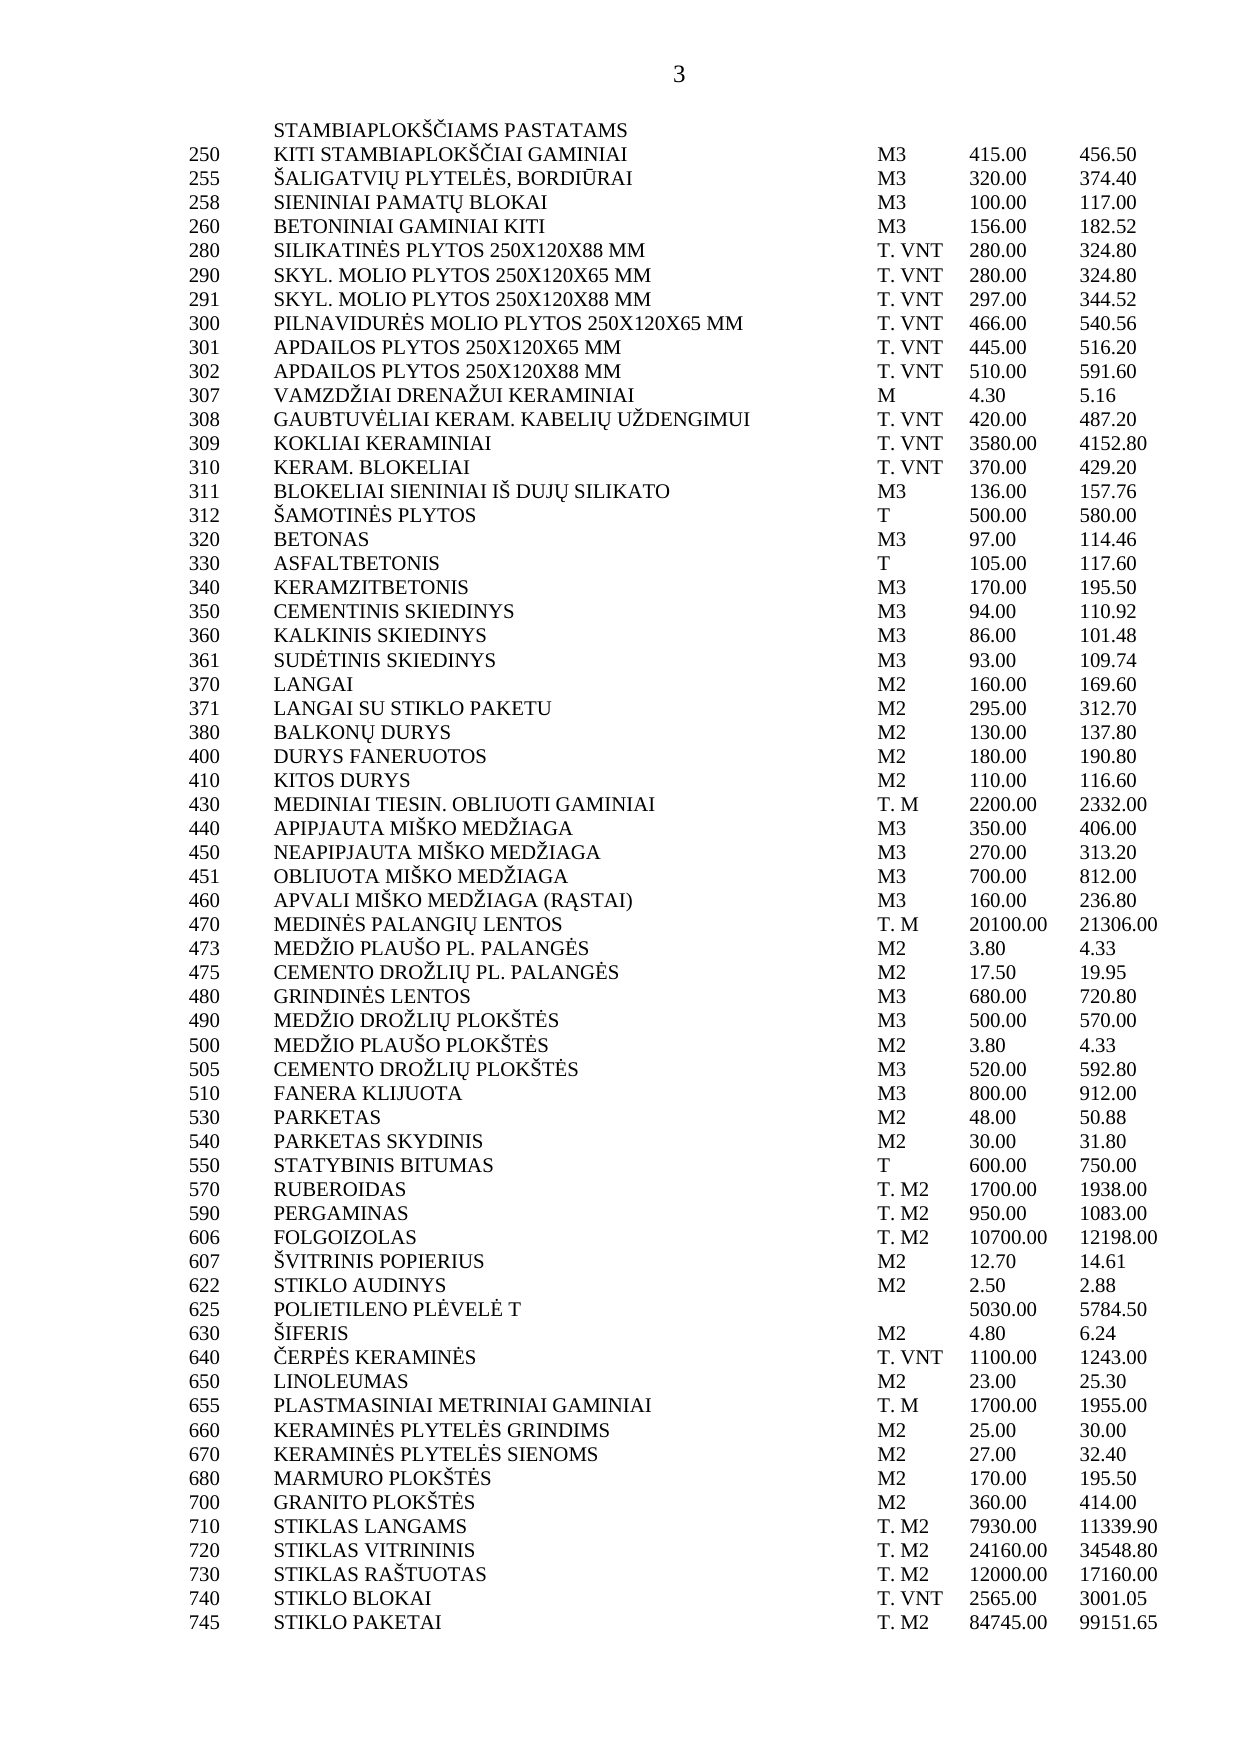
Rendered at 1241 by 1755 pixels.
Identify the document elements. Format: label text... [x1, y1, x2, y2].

table_cell 301 [177, 335, 262, 359]
table_cell T. M2 [866, 1610, 958, 1634]
table_cell 371 [177, 696, 262, 720]
table_cell M2 [866, 1321, 958, 1345]
table_cell 4.30 [958, 383, 1068, 407]
table_cell 116.60 [1068, 768, 1181, 792]
table_cell 680.00 [958, 984, 1068, 1008]
table_cell 32.40 [1068, 1442, 1181, 1466]
table_cell CEMENTINIS SKIEDINYS [262, 599, 866, 623]
table_cell 680 [177, 1466, 262, 1490]
table_cell 195.50 [1068, 575, 1181, 599]
table_cell 136.00 [958, 479, 1068, 503]
table_cell 480 [177, 984, 262, 1008]
table_cell M2 [866, 1273, 958, 1297]
table_cell 12198.00 [1068, 1225, 1181, 1249]
table_cell M3 [866, 575, 958, 599]
table_cell SKYL. MOLIO PLYTOS 250X120X88 MM [262, 287, 866, 311]
table_cell PERGAMINAS [262, 1201, 866, 1225]
table_cell ČERPĖS KERAMINĖS [262, 1345, 866, 1369]
table_cell 450 [177, 840, 262, 864]
table_cell M3 [866, 166, 958, 190]
table_cell 97.00 [958, 527, 1068, 551]
table_cell M3 [866, 479, 958, 503]
table_cell M3 [866, 527, 958, 551]
table_cell M3 [866, 624, 958, 647]
table_cell PARKETAS SKYDINIS [262, 1129, 866, 1153]
table_cell 280.00 [958, 263, 1068, 287]
table_cell 130.00 [958, 720, 1068, 744]
table_cell T. M [866, 1394, 958, 1417]
table_cell SKYL. MOLIO PLYTOS 250X120X65 MM [262, 263, 866, 287]
table_cell 157.76 [1068, 479, 1181, 503]
table_cell 4.33 [1068, 936, 1181, 960]
table_cell M3 [866, 1009, 958, 1032]
table_cell T. M2 [866, 1538, 958, 1562]
table_cell 700 [177, 1490, 262, 1514]
table_cell 312.70 [1068, 696, 1181, 720]
table_cell 291 [177, 287, 262, 311]
table_cell 190.80 [1068, 744, 1181, 768]
table_cell 530 [177, 1105, 262, 1129]
table_cell 302 [177, 359, 262, 383]
table_cell 330 [177, 551, 262, 575]
table_cell 415.00 [958, 142, 1068, 166]
table_cell 406.00 [1068, 816, 1181, 840]
table_cell 12.70 [958, 1249, 1068, 1273]
table_cell T. VNT [866, 431, 958, 455]
table_cell 312 [177, 503, 262, 527]
table_cell T. VNT [866, 1345, 958, 1369]
table_cell T. VNT [866, 359, 958, 383]
table_cell 580.00 [1068, 503, 1181, 527]
table_cell 99151.65 [1068, 1610, 1181, 1634]
table_cell M2 [866, 744, 958, 768]
table_cell T. VNT [866, 335, 958, 359]
table_cell BLOKELIAI SIENINIAI IŠ DUJŲ SILIKATO [262, 479, 866, 503]
table_cell M3 [866, 840, 958, 864]
table_cell 361 [177, 648, 262, 672]
table_cell 1700.00 [958, 1394, 1068, 1417]
table_cell STIKLAS VITRININIS [262, 1538, 866, 1562]
table_cell 236.80 [1068, 888, 1181, 912]
table_cell APIPJAUTA MIŠKO MEDŽIAGA [262, 816, 866, 840]
table_cell KERAMZITBETONIS [262, 575, 866, 599]
table_cell 270.00 [958, 840, 1068, 864]
table_cell 429.20 [1068, 455, 1181, 479]
table_cell 100.00 [958, 190, 1068, 214]
table_cell ŠAMOTINĖS PLYTOS [262, 503, 866, 527]
table_cell MEDINIAI TIESIN. OBLIUOTI GAMINIAI [262, 792, 866, 816]
table_cell 340 [177, 575, 262, 599]
table_cell 290 [177, 263, 262, 287]
table_cell T. M2 [866, 1177, 958, 1201]
table_cell 2565.00 [958, 1586, 1068, 1610]
table_cell 570 [177, 1177, 262, 1201]
table_cell PARKETAS [262, 1105, 866, 1129]
table_cell 414.00 [1068, 1490, 1181, 1514]
table_cell 3001.05 [1068, 1586, 1181, 1610]
table_cell 350.00 [958, 816, 1068, 840]
table_cell 101.48 [1068, 624, 1181, 647]
table_cell GRANITO PLOKŠTĖS [262, 1490, 866, 1514]
table_cell POLIETILENO PLĖVELĖ T [262, 1297, 866, 1321]
table_cell ŠALIGATVIŲ PLYTELĖS, BORDIŪRAI [262, 166, 866, 190]
table_cell 720 [177, 1538, 262, 1562]
table_cell FOLGOIZOLAS [262, 1225, 866, 1249]
table_cell BALKONŲ DURYS [262, 720, 866, 744]
table_cell 180.00 [958, 744, 1068, 768]
table_cell M3 [866, 214, 958, 238]
table_cell 300 [177, 311, 262, 335]
table_cell KALKINIS SKIEDINYS [262, 624, 866, 647]
table_cell 550 [177, 1153, 262, 1177]
table_cell SILIKATINĖS PLYTOS 250X120X88 MM [262, 239, 866, 262]
table_cell 10700.00 [958, 1225, 1068, 1249]
table_cell 170.00 [958, 575, 1068, 599]
table_cell 451 [177, 864, 262, 888]
table_cell 490 [177, 1009, 262, 1032]
table_cell CEMENTO DROŽLIŲ PLOKŠTĖS [262, 1057, 866, 1081]
table_cell KITOS DURYS [262, 768, 866, 792]
table_cell KERAMINĖS PLYTELĖS GRINDIMS [262, 1418, 866, 1442]
table_cell APDAILOS PLYTOS 250X120X65 MM [262, 335, 866, 359]
table_cell 14.61 [1068, 1249, 1181, 1273]
table_cell 258 [177, 190, 262, 214]
table_cell M3 [866, 1057, 958, 1081]
table_cell 280 [177, 239, 262, 262]
table_cell 313.20 [1068, 840, 1181, 864]
table_cell 570.00 [1068, 1009, 1181, 1032]
table_cell 320 [177, 527, 262, 551]
table_cell 622 [177, 1273, 262, 1297]
table_cell 310 [177, 455, 262, 479]
table_cell 6.24 [1068, 1321, 1181, 1345]
table_cell CEMENTO DROŽLIŲ PL. PALANGĖS [262, 960, 866, 984]
table_cell ŠVITRINIS POPIERIUS [262, 1249, 866, 1273]
table_cell LANGAI SU STIKLO PAKETU [262, 696, 866, 720]
table_cell STIKLO BLOKAI [262, 1586, 866, 1610]
table_cell 250 [177, 142, 262, 166]
table_cell 50.88 [1068, 1105, 1181, 1129]
table_cell 21306.00 [1068, 912, 1181, 936]
table_cell T. VNT [866, 1586, 958, 1610]
table_cell T [866, 503, 958, 527]
table_cell 30.00 [958, 1129, 1068, 1153]
table_cell T. M [866, 912, 958, 936]
table_cell 812.00 [1068, 864, 1181, 888]
table_cell 160.00 [958, 888, 1068, 912]
table_cell RUBEROIDAS [262, 1177, 866, 1201]
table_cell 3.80 [958, 1033, 1068, 1057]
table_cell [866, 118, 958, 142]
table_cell M3 [866, 1081, 958, 1105]
table_cell 2.50 [958, 1273, 1068, 1297]
table_cell KITI STAMBIAPLOKŠČIAI GAMINIAI [262, 142, 866, 166]
table_cell KOKLIAI KERAMINIAI [262, 431, 866, 455]
table_cell 7930.00 [958, 1514, 1068, 1538]
table_cell 730 [177, 1562, 262, 1586]
table_cell 630 [177, 1321, 262, 1345]
table_cell 12000.00 [958, 1562, 1068, 1586]
table_cell KERAMINĖS PLYTELĖS SIENOMS [262, 1442, 866, 1466]
table_cell M [866, 383, 958, 407]
table_cell M2 [866, 1033, 958, 1057]
table_cell 510 [177, 1081, 262, 1105]
table_cell 117.60 [1068, 551, 1181, 575]
table_cell 255 [177, 166, 262, 190]
table_cell 1100.00 [958, 1345, 1068, 1369]
table_cell 324.80 [1068, 263, 1181, 287]
table_cell 160.00 [958, 672, 1068, 696]
table_cell 25.30 [1068, 1369, 1181, 1393]
table_cell 27.00 [958, 1442, 1068, 1466]
table_cell T [866, 551, 958, 575]
table_cell 500.00 [958, 1009, 1068, 1032]
table_cell M2 [866, 1418, 958, 1442]
table_cell PLASTMASINIAI METRINIAI GAMINIAI [262, 1394, 866, 1417]
table_cell M3 [866, 816, 958, 840]
table_cell 516.20 [1068, 335, 1181, 359]
table_cell 487.20 [1068, 407, 1181, 431]
table_cell M2 [866, 1490, 958, 1514]
table_cell 740 [177, 1586, 262, 1610]
table_cell 48.00 [958, 1105, 1068, 1129]
table_cell M2 [866, 720, 958, 744]
table_cell 410 [177, 768, 262, 792]
table_cell 912.00 [1068, 1081, 1181, 1105]
table_cell 17.50 [958, 960, 1068, 984]
table_cell 5.16 [1068, 383, 1181, 407]
table_cell M3 [866, 190, 958, 214]
table_cell 2332.00 [1068, 792, 1181, 816]
table_cell M3 [866, 864, 958, 888]
table_cell ASFALTBETONIS [262, 551, 866, 575]
table_cell 370 [177, 672, 262, 696]
table_cell 110.92 [1068, 599, 1181, 623]
table_cell 360.00 [958, 1490, 1068, 1514]
table_cell 320.00 [958, 166, 1068, 190]
table_cell 3580.00 [958, 431, 1068, 455]
table_cell APDAILOS PLYTOS 250X120X88 MM [262, 359, 866, 383]
table_cell 440 [177, 816, 262, 840]
table_cell 5030.00 [958, 1297, 1068, 1321]
table_cell MEDŽIO DROŽLIŲ PLOKŠTĖS [262, 1009, 866, 1032]
table_cell 23.00 [958, 1369, 1068, 1393]
table_cell 445.00 [958, 335, 1068, 359]
table_cell 4.80 [958, 1321, 1068, 1345]
table_cell 470 [177, 912, 262, 936]
table_cell GAUBTUVĖLIAI KERAM. KABELIŲ UŽDENGIMUI [262, 407, 866, 431]
table_cell M2 [866, 960, 958, 984]
table_cell 84745.00 [958, 1610, 1068, 1634]
table_cell T. M2 [866, 1201, 958, 1225]
table_cell T. M2 [866, 1225, 958, 1249]
table_cell 374.40 [1068, 166, 1181, 190]
table_cell MEDŽIO PLAUŠO PLOKŠTĖS [262, 1033, 866, 1057]
table_cell 710 [177, 1514, 262, 1538]
table_cell 309 [177, 431, 262, 455]
table_cell 590 [177, 1201, 262, 1225]
table_cell 670 [177, 1442, 262, 1466]
table_cell 24160.00 [958, 1538, 1068, 1562]
table_cell 650 [177, 1369, 262, 1393]
table_cell 500.00 [958, 503, 1068, 527]
table_cell 114.46 [1068, 527, 1181, 551]
table_cell 195.50 [1068, 1466, 1181, 1490]
table_cell 110.00 [958, 768, 1068, 792]
table_cell M2 [866, 1369, 958, 1393]
table_cell T. VNT [866, 311, 958, 335]
table_cell STIKLO AUDINYS [262, 1273, 866, 1297]
table_cell 30.00 [1068, 1418, 1181, 1442]
table_cell 297.00 [958, 287, 1068, 311]
table_cell 1700.00 [958, 1177, 1068, 1201]
table_cell T. VNT [866, 455, 958, 479]
table_cell 750.00 [1068, 1153, 1181, 1177]
table_cell [866, 1297, 958, 1321]
table_cell 170.00 [958, 1466, 1068, 1490]
table_cell SUDĖTINIS SKIEDINYS [262, 648, 866, 672]
table_cell PILNAVIDURĖS MOLIO PLYTOS 250X120X65 MM [262, 311, 866, 335]
table_cell BETONINIAI GAMINIAI KITI [262, 214, 866, 238]
table_cell 19.95 [1068, 960, 1181, 984]
table_cell ŠIFERIS [262, 1321, 866, 1345]
table_cell OBLIUOTA MIŠKO MEDŽIAGA [262, 864, 866, 888]
table_cell NEAPIPJAUTA MIŠKO MEDŽIAGA [262, 840, 866, 864]
table_cell [1068, 118, 1181, 142]
table_cell 105.00 [958, 551, 1068, 575]
table_cell 4152.80 [1068, 431, 1181, 455]
table_cell 370.00 [958, 455, 1068, 479]
table_cell M2 [866, 768, 958, 792]
table_cell M2 [866, 1105, 958, 1129]
table_cell MEDINĖS PALANGIŲ LENTOS [262, 912, 866, 936]
table_cell 1243.00 [1068, 1345, 1181, 1369]
table_cell T. M [866, 792, 958, 816]
table_cell 280.00 [958, 239, 1068, 262]
table_cell 660 [177, 1418, 262, 1442]
table_cell 2.88 [1068, 1273, 1181, 1297]
table_cell 500 [177, 1033, 262, 1057]
table_cell 20100.00 [958, 912, 1068, 936]
table_cell [177, 118, 262, 142]
table_cell 540 [177, 1129, 262, 1153]
table_cell STIKLO PAKETAI [262, 1610, 866, 1634]
table_cell 34548.80 [1068, 1538, 1181, 1562]
table_cell 4.33 [1068, 1033, 1181, 1057]
table_cell M3 [866, 648, 958, 672]
table_cell STATYBINIS BITUMAS [262, 1153, 866, 1177]
table_cell 720.80 [1068, 984, 1181, 1008]
table_cell 182.52 [1068, 214, 1181, 238]
table_cell T. VNT [866, 263, 958, 287]
table_cell 25.00 [958, 1418, 1068, 1442]
table_cell 324.80 [1068, 239, 1181, 262]
table_cell 31.80 [1068, 1129, 1181, 1153]
table_cell 1083.00 [1068, 1201, 1181, 1225]
table_cell 607 [177, 1249, 262, 1273]
table_cell 745 [177, 1610, 262, 1634]
table_cell 344.52 [1068, 287, 1181, 311]
table_cell 3.80 [958, 936, 1068, 960]
table_cell STAMBIAPLOKŠČIAMS PASTATAMS [262, 118, 866, 142]
table_cell 311 [177, 479, 262, 503]
table_cell 94.00 [958, 599, 1068, 623]
table_cell MARMURO PLOKŠTĖS [262, 1466, 866, 1490]
table_cell M3 [866, 142, 958, 166]
table_cell 400 [177, 744, 262, 768]
table_cell 17160.00 [1068, 1562, 1181, 1586]
table_cell 591.60 [1068, 359, 1181, 383]
table_cell MEDŽIO PLAUŠO PL. PALANGĖS [262, 936, 866, 960]
table_cell 520.00 [958, 1057, 1068, 1081]
table_cell 360 [177, 624, 262, 647]
table_cell T [866, 1153, 958, 1177]
table_cell 466.00 [958, 311, 1068, 335]
table_cell KERAM. BLOKELIAI [262, 455, 866, 479]
table_cell M2 [866, 1129, 958, 1153]
table_cell 5784.50 [1068, 1297, 1181, 1321]
table_cell 625 [177, 1297, 262, 1321]
table_cell 606 [177, 1225, 262, 1249]
table_cell 1955.00 [1068, 1394, 1181, 1417]
table_cell 430 [177, 792, 262, 816]
table_cell M2 [866, 696, 958, 720]
table_cell M2 [866, 1249, 958, 1273]
table_cell 475 [177, 960, 262, 984]
table_cell M2 [866, 936, 958, 960]
table_cell LANGAI [262, 672, 866, 696]
table_cell 505 [177, 1057, 262, 1081]
table_cell 350 [177, 599, 262, 623]
table_cell FANERA KLIJUOTA [262, 1081, 866, 1105]
table_cell 473 [177, 936, 262, 960]
table_cell 800.00 [958, 1081, 1068, 1105]
table_cell 308 [177, 407, 262, 431]
table_cell 380 [177, 720, 262, 744]
table_cell STIKLAS LANGAMS [262, 1514, 866, 1538]
table_cell 950.00 [958, 1201, 1068, 1225]
table_cell BETONAS [262, 527, 866, 551]
table_cell 137.80 [1068, 720, 1181, 744]
table_cell LINOLEUMAS [262, 1369, 866, 1393]
table_cell DURYS FANERUOTOS [262, 744, 866, 768]
table_cell 93.00 [958, 648, 1068, 672]
table_cell 2200.00 [958, 792, 1068, 816]
table_cell T. VNT [866, 407, 958, 431]
table_cell M2 [866, 672, 958, 696]
table_cell VAMZDŽIAI DRENAŽUI KERAMINIAI [262, 383, 866, 407]
table_cell 1938.00 [1068, 1177, 1181, 1201]
table_cell 117.00 [1068, 190, 1181, 214]
table_cell 592.80 [1068, 1057, 1181, 1081]
table_cell [958, 118, 1068, 142]
table_cell 510.00 [958, 359, 1068, 383]
table_cell M2 [866, 1442, 958, 1466]
table_cell SIENINIAI PAMATŲ BLOKAI [262, 190, 866, 214]
table_cell 307 [177, 383, 262, 407]
table_cell 456.50 [1068, 142, 1181, 166]
table_cell T. M2 [866, 1514, 958, 1538]
table_cell 109.74 [1068, 648, 1181, 672]
table_cell T. VNT [866, 287, 958, 311]
table_cell T. M2 [866, 1562, 958, 1586]
table_cell M3 [866, 599, 958, 623]
table_cell 260 [177, 214, 262, 238]
table_cell M2 [866, 1466, 958, 1490]
table_cell 655 [177, 1394, 262, 1417]
table_cell APVALI MIŠKO MEDŽIAGA (RĄSTAI) [262, 888, 866, 912]
table_cell 600.00 [958, 1153, 1068, 1177]
table_cell 295.00 [958, 696, 1068, 720]
table_cell 460 [177, 888, 262, 912]
table_cell 156.00 [958, 214, 1068, 238]
table_cell 640 [177, 1345, 262, 1369]
table_cell 700.00 [958, 864, 1068, 888]
table_cell 11339.90 [1068, 1514, 1181, 1538]
table_cell 420.00 [958, 407, 1068, 431]
table_cell 86.00 [958, 624, 1068, 647]
table_cell STIKLAS RAŠTUOTAS [262, 1562, 866, 1586]
table_cell M3 [866, 888, 958, 912]
table_cell M3 [866, 984, 958, 1008]
table_cell 540.56 [1068, 311, 1181, 335]
table_cell 169.60 [1068, 672, 1181, 696]
table_cell GRINDINĖS LENTOS [262, 984, 866, 1008]
table_cell T. VNT [866, 239, 958, 262]
